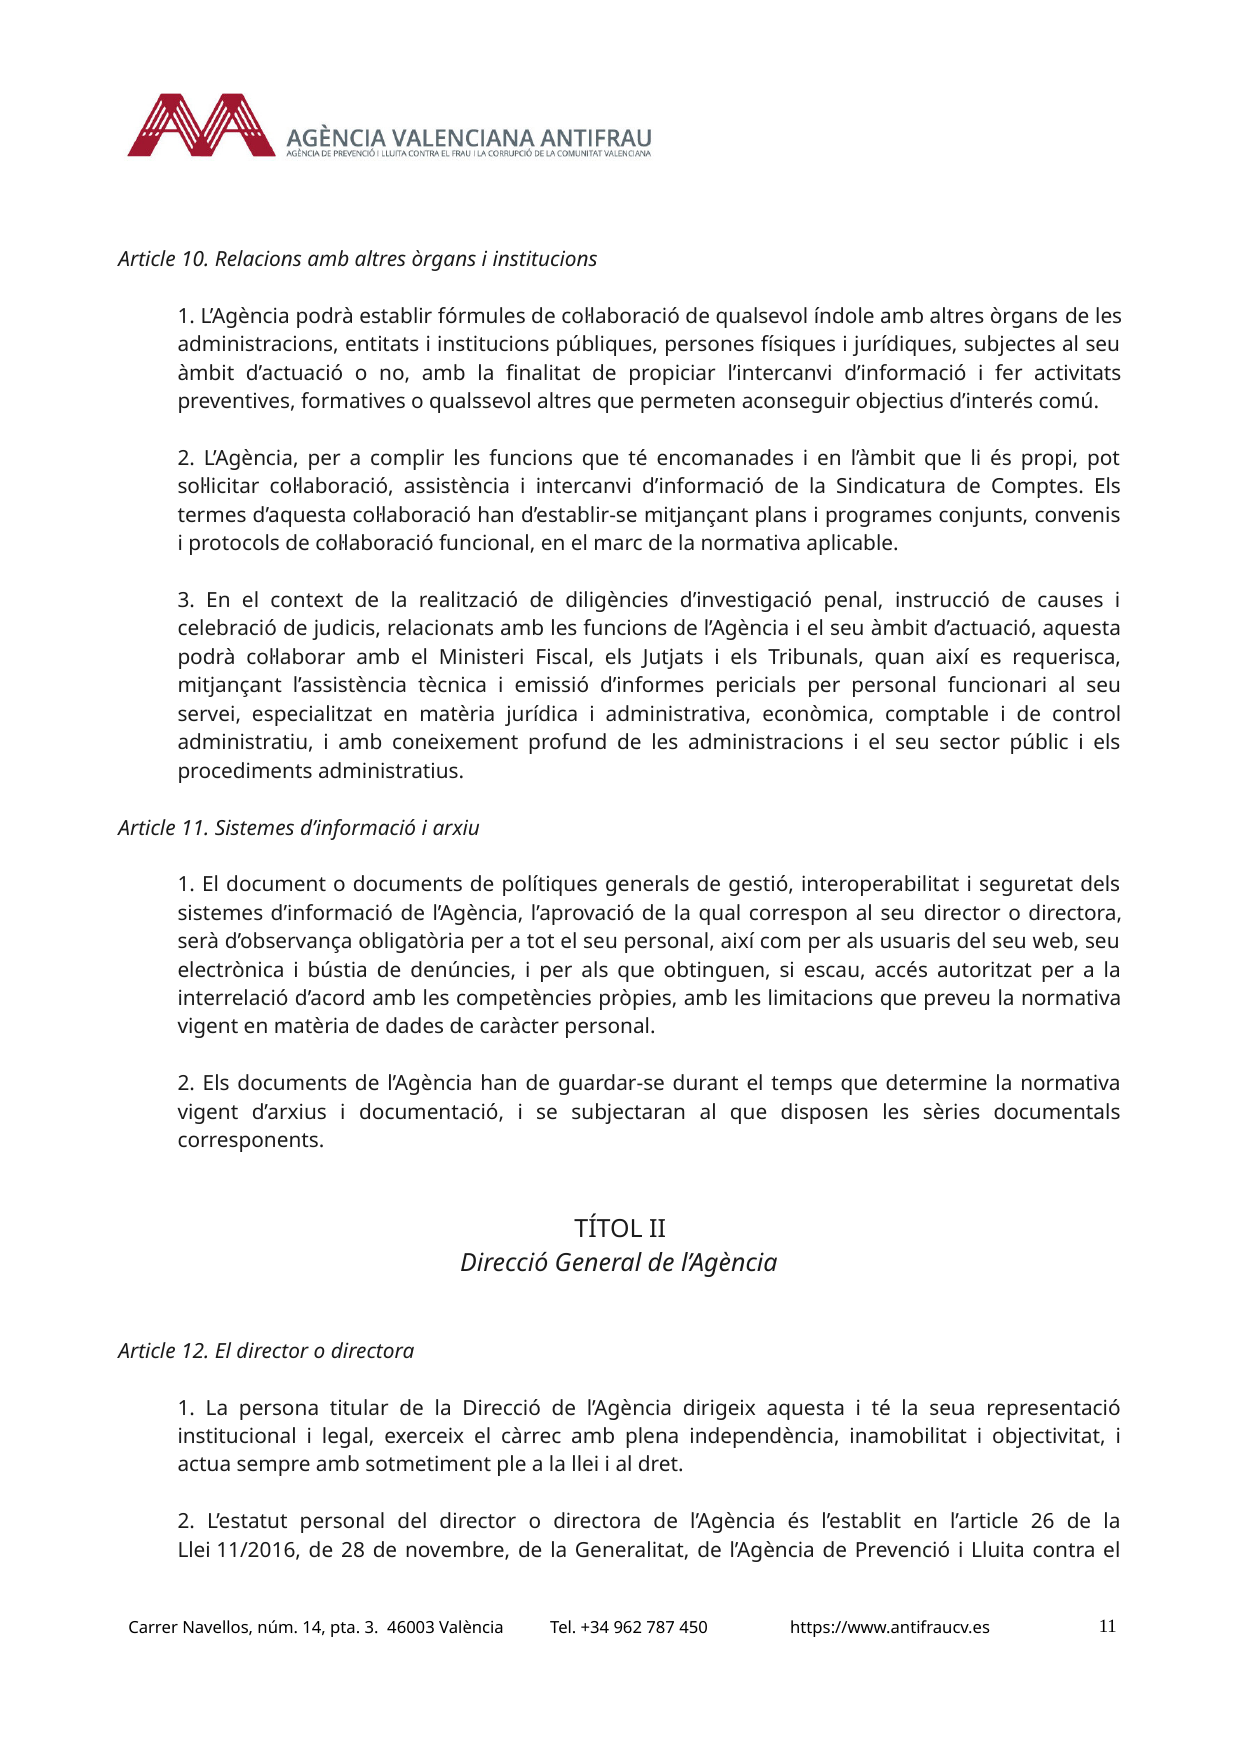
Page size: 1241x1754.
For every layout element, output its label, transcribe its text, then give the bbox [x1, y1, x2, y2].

text 3. En el context de la realització de diligències d’investigació penal, instrucció de causes i celebració de judicis, relacionats amb les funcions de l’Agència i el seu àmbit d’actuació, aquesta podrà col·laborar amb el Ministeri Fiscal, els Jutjats i els Tribunals, quan així es requerisca, mitjançant l’assistència tècnica i emissió d’informes pericials per personal funcionari al seu servei, especialitzat en matèria jurídica i administrativa, econòmica, comptable i de control administratiu, i amb coneixement profund de les administracions i el seu sector públic i els procediments administratius. [177, 585, 1122, 784]
text 1. La persona titular de la Direcció de l’Agència dirigeix aquesta i té la seua representació institucional i legal, exerceix el càrrec amb plena independència, inamobilitat i objectivitat, i actua sempre amb sotmetiment ple a la llei i al dret. [177, 1393, 1122, 1478]
text 1. L’Agència podrà establir fórmules de col·laboració de qualsevol índole amb altres òrgans de les administracions, entitats i institucions públiques, persones físiques i jurídiques, subjectes al seu àmbit d’actuació o no, amb la finalitat de propiciar l’intercanvi d’informació i fer activitats preventives, formatives o qualssevol altres que permeten aconseguir objectius d’interés comú. [177, 301, 1122, 414]
text Article 12. El director o directora [118, 1336, 1122, 1364]
text 2. L’estatut personal del director o directora de l’Agència és l’establit en l’article 26 de la Llei 11/2016, de 28 de novembre, de la Generalitat, de l’Agència de Prevenció i Lluita contra el [177, 1506, 1122, 1563]
picture [122, 81, 655, 166]
text 1. El document o documents de polítiques generals de gestió, interoperabilitat i seguretat dels sistemes d’informació de l’Agència, l’aprovació de la qual correspon al seu director o directora, serà d’observança obligatòria per a tot el seu personal, així com per als usuaris del seu web, seu electrònica i bústia de denúncies, i per als que obtinguen, si escau, accés autoritzat per a la interrelació d’acord amb les competències pròpies, amb les limitacions que preveu la normativa vigent en matèria de dades de caràcter personal. [177, 869, 1122, 1040]
text TÍTOL II [118, 1211, 1122, 1245]
text Direcció General de l’Agència [118, 1245, 1122, 1279]
text 2. L’Agència, per a complir les funcions que té encomanades i en l’àmbit que li és propi, pot sol·licitar col·laboració, assistència i intercanvi d’informació de la Sindicatura de Comptes. Els termes d’aquesta col·laboració han d’establir-se mitjançant plans i programes conjunts, convenis i protocols de col·laboració funcional, en el marc de la normativa aplicable. [177, 443, 1122, 557]
text Article 10. Relacions amb altres òrgans i institucions [118, 244, 1122, 272]
text Article 11. Sistemes d’informació i arxiu [118, 813, 1122, 841]
text 2. Els documents de l’Agència han de guardar-se durant el temps que determine la normativa vigent d’arxius i documentació, i se subjectaran al que disposen les sèries documentals corresponents. [177, 1068, 1122, 1154]
